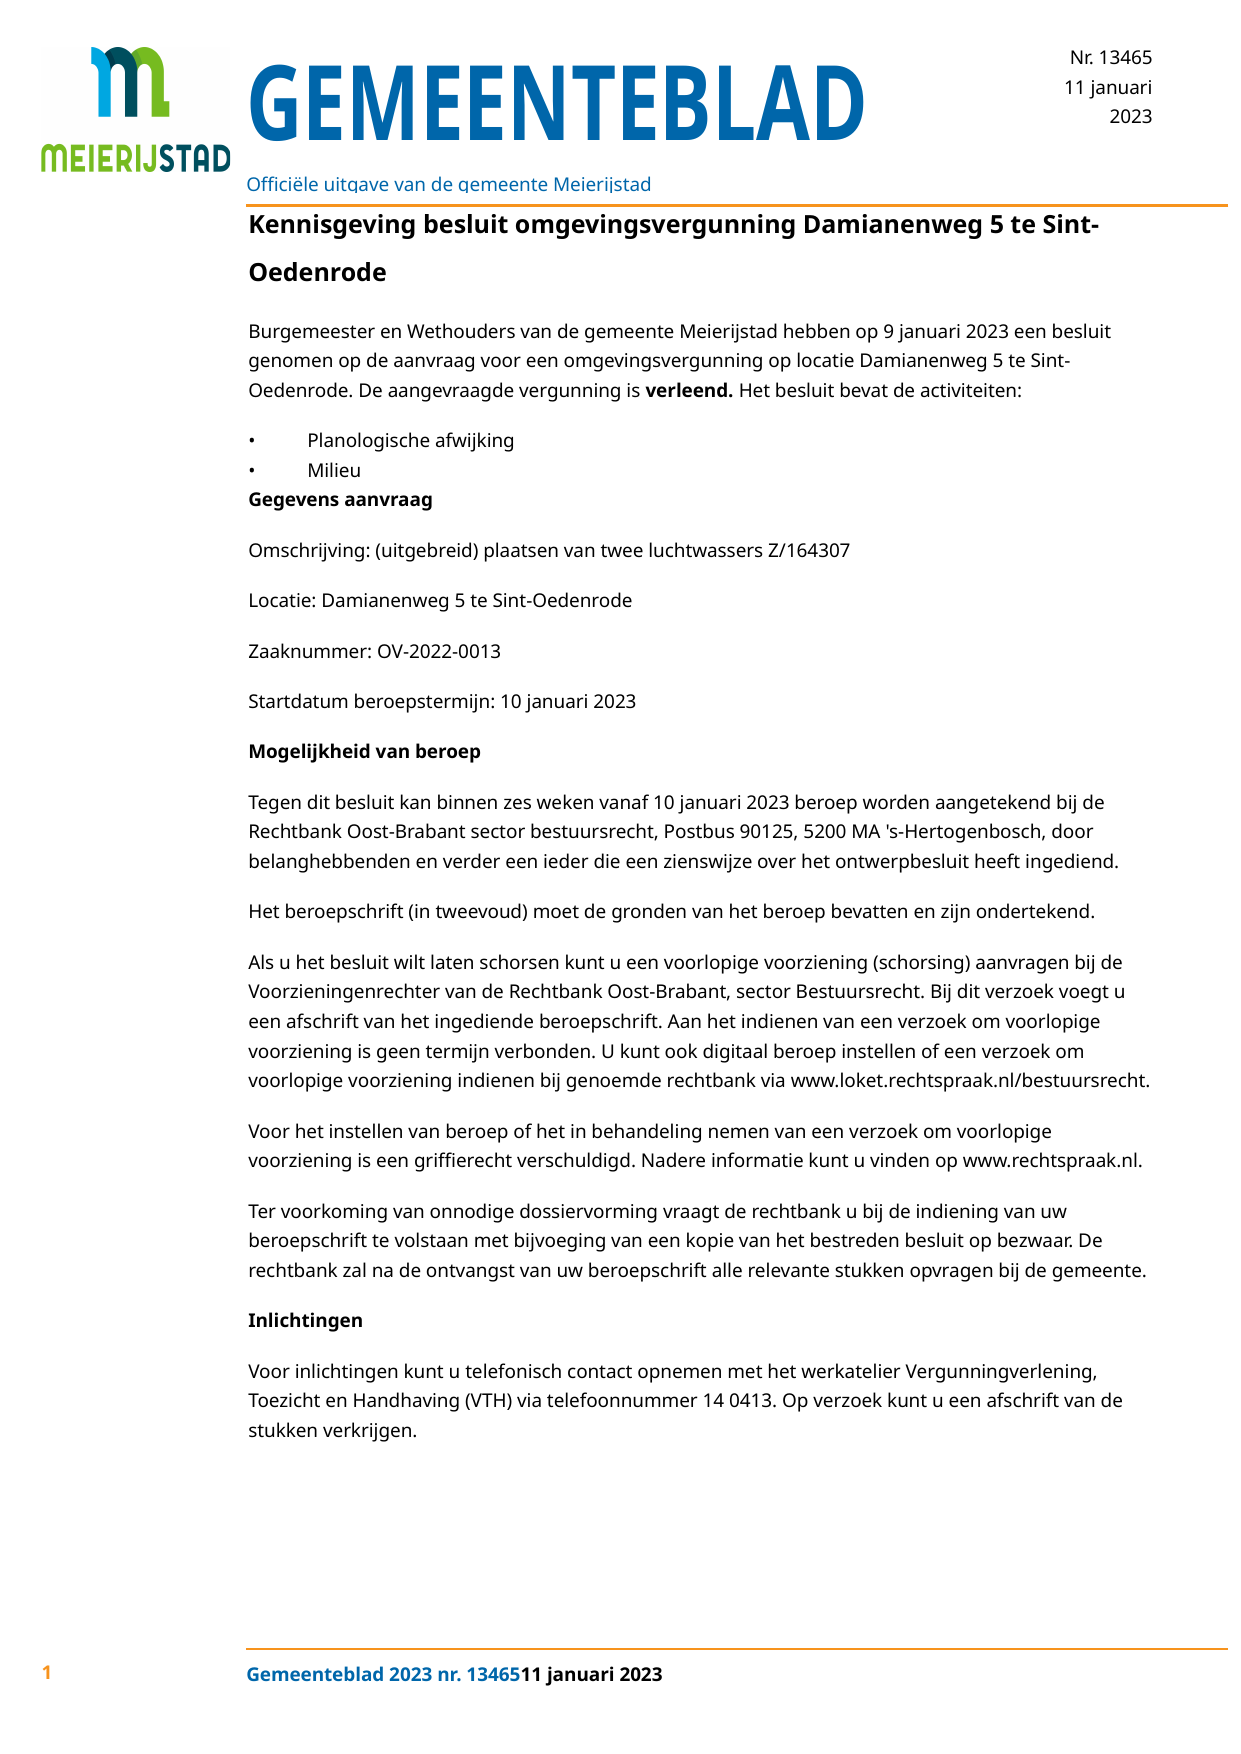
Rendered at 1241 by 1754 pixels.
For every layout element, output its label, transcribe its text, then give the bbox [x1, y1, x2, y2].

text Inlichtingen [248, 1307, 1152, 1333]
text Gegevens aanvraag [248, 487, 1152, 512]
picture [41, 47, 231, 172]
text Mogelijkheid van beroep [248, 739, 1152, 764]
text Tegen dit besluit kan binnen zes weken vanaf 10 januari 2023 beroep worden aangetekend bij de Rechtbank Oost-Brabant sector bestuursrecht, Postbus 90125, 5200 MA 's-Hertogenbosch, door belanghebbenden en verder een ieder die een zienswijze over het ontwerpbesluit heeft ingediend. [248, 789, 1152, 874]
text Het beroepschrift (in tweevoud) moet de gronden van het beroep bevatten en zijn ondertekend. [248, 899, 1152, 924]
text Voor het instellen van beroep of het in behandeling nemen van een verzoek om voorlopige voorziening is een griffierecht verschuldigd. Nadere informatie kunt u vinden op www.rechtspraak.nl. [248, 1118, 1152, 1173]
text Startdatum beroepstermijn: 10 januari 2023 [248, 688, 1152, 714]
text Voor inlichtingen kunt u telefonisch contact opnemen met het werkatelier Vergunningverlening, Toezicht en Handhaving (VTH) via telefoonnummer 14 0413. Op verzoek kunt u een afschrift van de stukken verkrijgen. [248, 1358, 1152, 1443]
text Zaaknummer: OV-2022-0013 [248, 638, 1152, 664]
list Milieu [248, 457, 1152, 483]
text Als u het besluit wilt laten schorsen kunt u een voorlopige voorziening (schorsing) aanvragen bij de Voorzieningenrechter van de Rechtbank Oost-Brabant, sector Bestuursrecht. Bij dit verzoek voegt u een afschrift van het ingediende beroepschrift. Aan het indienen van een verzoek om voorlopige voorziening is geen termijn verbonden. U kunt ook digitaal beroep instellen of een verzoek om voorlopige voorziening indienen bij genoemde rechtbank via www.loket.rechtspraak.nl/bestuursrecht. [248, 949, 1152, 1093]
text Locatie: Damianenweg 5 te Sint-Oedenrode [248, 587, 1152, 613]
text Burgemeester en Wethouders van de gemeente Meierijstad hebben op 9 januari 2023 een besluit genomen op de aanvraag voor een omgevingsvergunning op locatie Damianenweg 5 te Sint-Oedenrode. De aangevraagde vergunning is verleend. Het besluit bevat de activiteiten: [248, 318, 1152, 403]
list Planologische afwijking [248, 427, 1152, 453]
text Ter voorkoming van onnodige dossiervorming vraagt de rechtbank u bij de indiening van uw beroepschrift te volstaan met bijvoeging van een kopie van het bestreden besluit op bezwaar. De rechtbank zal na de ontvangst van uw beroepschrift alle relevante stukken opvragen bij de gemeente. [248, 1198, 1152, 1283]
text Kennisgeving besluit omgevingsvergunning Damianenweg 5 te Sint-Oedenrode [248, 207, 1152, 288]
text Omschrijving: (uitgebreid) plaatsen van twee luchtwassers Z/164307 [248, 537, 1152, 563]
